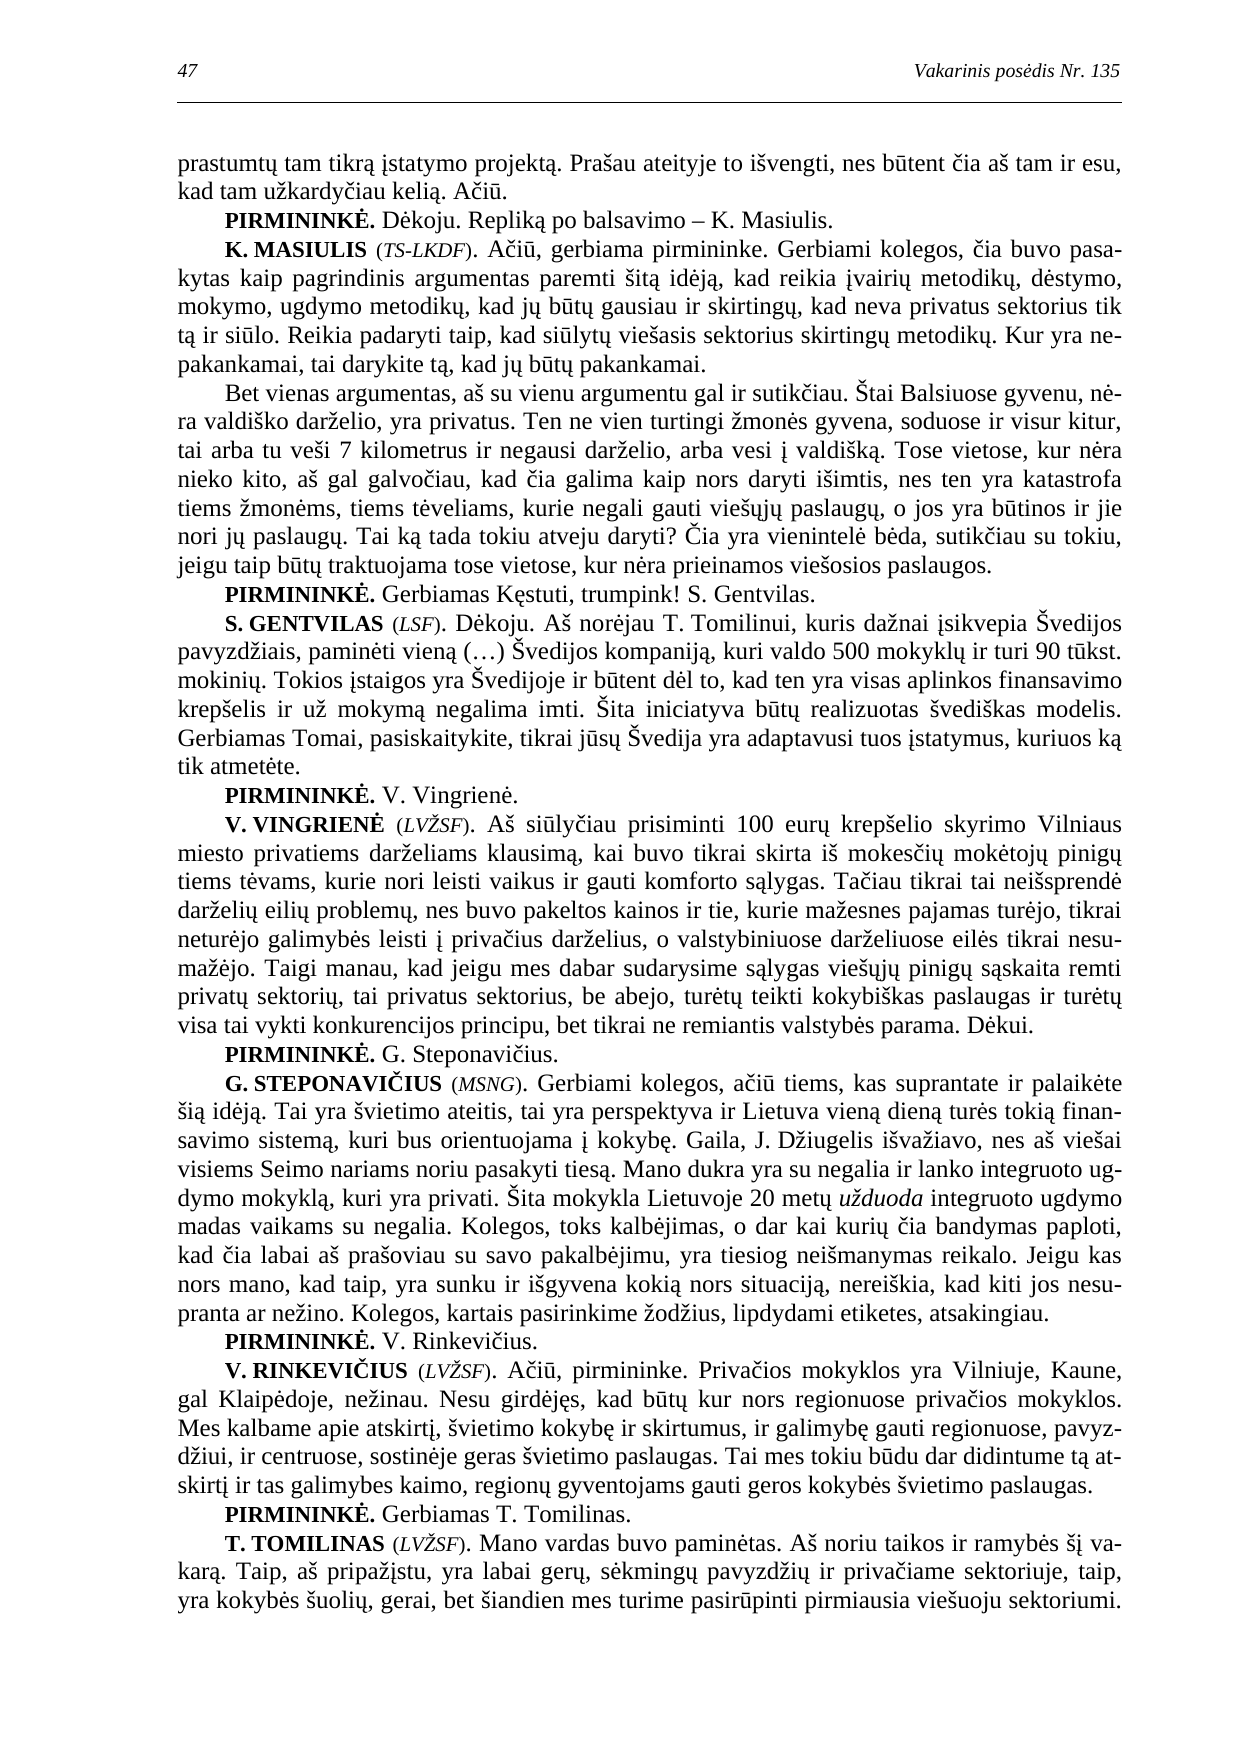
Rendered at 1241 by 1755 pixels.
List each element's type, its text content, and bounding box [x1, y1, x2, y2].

text PIRMININKĖ. Ger­bia­mas T. To­mi­li­nas. [177, 1499, 1122, 1528]
text PIRMININKĖ. V. Rin­ke­vi­čius. [177, 1326, 1122, 1355]
text K. MASIULIS (TS-LKDF). Ačiū, ger­bia­ma pir­mi­nin­ke. Ger­bia­mi ko­le­gos, čia bu­vo pa­sa­ky­tas kaip pa­grin­di­nis ar­gu­men­tas pa­rem­ti ši­tą idė­ją, kad rei­kia įvai­rių me­to­di­kų, dės­ty­mo, mo­ky­mo, ug­dy­mo me­to­di­kų, kad jų bū­tų gau­siau ir skir­tin­gų, kad ne­va pri­va­tus sek­to­rius tik tą ir siū­lo. Rei­kia pa­da­ry­ti taip, kad siū­ly­tų vie­ša­sis sek­to­rius skir­tin­gų me­to­di­kų. Kur yra ne­pa­kan­ka­mai, tai da­ry­ki­te tą, kad jų bū­tų pa­kan­ka­mai. [177, 234, 1122, 378]
text PIRMININKĖ. Dė­ko­ju. Re­pli­ką po bal­sa­vi­mo – K. Ma­siu­lis. [177, 205, 1122, 234]
text pra­stum­tų tam tik­rą įsta­ty­mo pro­jek­tą. Pra­šau at­ei­ty­je to iš­veng­ti, nes bū­tent čia aš tam ir esu, kad tam už­kar­dy­čiau ke­lią. Ačiū. [177, 148, 1122, 205]
text V. RINKEVIČIUS (LVŽSF). Ačiū, pir­mi­nin­ke. Pri­va­čios mo­kyk­los yra Vil­niu­je, Kau­ne, gal Klai­pė­do­je, ne­ži­nau. Ne­su gir­dė­jęs, kad bū­tų kur nors re­gio­nuo­se pri­va­čios mo­kyk­los. Mes kal­ba­me apie at­skir­tį, švie­ti­mo ko­ky­bę ir skir­tu­mus, ir ga­li­my­bę gau­ti re­gio­nuo­se, pa­vyz­džiui, ir cen­truo­se, sos­ti­nė­je ge­ras švie­ti­mo pa­slau­gas. Tai mes to­kiu bū­du dar di­din­tu­me tą at­skir­tį ir tas ga­li­my­bes kai­mo, re­gio­nų gy­ven­to­jams gau­ti ge­ros ko­ky­bės švie­ti­mo pa­slau­gas. [177, 1355, 1122, 1499]
text G. STEPONAVIČIUS (MSNG). Ger­bia­mi ko­le­gos, ačiū tiems, kas su­pran­ta­te ir pa­lai­kė­te šią idė­ją. Tai yra švie­ti­mo at­ei­tis, tai yra per­spek­ty­va ir Lie­tu­va vie­ną die­ną tu­rės to­kią fi­nan­sa­vi­mo sis­te­mą, ku­ri bus orien­tuo­ja­ma į ko­ky­bę. Gai­la, J. Džiu­ge­lis iš­va­žia­vo, nes aš vie­šai vi­siems Sei­mo na­riams no­riu pa­sa­ky­ti tie­są. Ma­no duk­ra yra su ne­ga­lia ir lan­ko in­teg­ruo­to ug­dy­mo mo­kyk­lą, ku­ri yra pri­va­ti. Ši­ta mo­kyk­la Lie­tu­vo­je 20 me­tų už­duo­da in­teg­ruo­to ug­dy­mo ma­das vai­kams su ne­ga­lia. Ko­le­gos, toks kal­bė­ji­mas, o dar kai ku­rių čia ban­dy­mas pa­plo­ti, kad čia la­bai aš pra­šo­viau su sa­vo pa­kal­bė­ji­mu, yra tie­siog ne­iš­ma­ny­mas rei­ka­lo. Jei­gu kas nors ma­no, kad taip, yra sun­ku ir iš­gy­ve­na ko­kią nors si­tu­a­ci­ją, ne­reiš­kia, kad ki­ti jos ne­su­pran­ta ar ne­ži­no. Ko­le­gos, kar­tais pa­si­rin­ki­me žo­džius, lip­dy­da­mi eti­ke­tes, at­sa­kin­giau. [177, 1068, 1122, 1326]
text V. VINGRIENĖ (LVŽSF). Aš siū­ly­čiau pri­si­min­ti 100 eu­rų krep­še­lio sky­ri­mo Vil­niaus mies­to pri­va­tiems dar­že­liams klau­si­mą, kai bu­vo tik­rai skir­ta iš mo­kes­čių mo­kė­to­jų pi­ni­gų tiems tė­vams, ku­rie no­ri leis­ti vai­kus ir gau­ti kom­for­to są­ly­gas. Ta­čiau tik­rai tai ne­iš­spren­dė dar­že­lių ei­lių pro­ble­mų, nes bu­vo pa­kel­tos kai­nos ir tie, ku­rie ma­žes­nes pa­ja­mas tu­rė­jo, tik­rai ne­tu­rė­jo ga­li­my­bės leis­ti į pri­va­čius dar­že­lius, o vals­ty­bi­niuo­se dar­že­liuo­se ei­lės tik­rai ne­su­ma­žė­jo. Tai­gi ma­nau, kad jei­gu mes da­bar su­da­ry­si­me są­ly­gas vie­šų­jų pi­ni­gų są­skai­ta rem­ti pri­va­tų sek­to­rių, tai pri­va­tus sek­to­rius, be abe­jo, tu­rė­tų teik­ti ko­ky­biš­kas pa­slau­gas ir tu­rė­tų vi­sa tai vyk­ti kon­ku­ren­ci­jos prin­ci­pu, bet tik­rai ne re­mian­tis vals­ty­bės pa­ra­ma. Dė­kui. [177, 809, 1122, 1039]
text Bet vie­nas ar­gu­men­tas, aš su vie­nu ar­gu­men­tu gal ir su­tik­čiau. Štai Bal­siuo­se gy­ve­nu, nė­ra val­diš­ko dar­že­lio, yra pri­va­tus. Ten ne vien tur­tin­gi žmo­nės gy­ve­na, so­duo­se ir vi­sur ki­tur, tai ar­ba tu ve­ši 7 ki­lo­met­rus ir ne­gau­si dar­že­lio, ar­ba ve­si į val­diš­ką. To­se vie­to­se, kur nė­ra nie­ko ki­to, aš gal gal­vo­čiau, kad čia ga­li­ma kaip nors da­ry­ti iš­im­tis, nes ten yra ka­tast­ro­fa tiems žmo­nėms, tiems tė­ve­liams, ku­rie ne­ga­li gau­ti vie­šų­jų pa­slau­gų, o jos yra bū­ti­nos ir jie no­ri jų pa­slau­gų. Tai ką ta­da to­kiu at­ve­ju da­ry­ti? Čia yra vie­nin­te­lė bė­da, su­tik­čiau su to­kiu, jei­gu taip bū­tų trak­tuo­ja­ma to­se vie­to­se, kur nė­ra pri­ei­na­mos vie­šo­sios pa­slau­gos. [177, 378, 1122, 579]
text T. TOMILINAS (LVŽSF). Ma­no var­das bu­vo pa­mi­nė­tas. Aš no­riu tai­kos ir ra­my­bės šį va­ka­rą. Taip, aš pri­pa­žįs­tu, yra la­bai ge­rų, sėk­min­gų pa­vyz­džių ir pri­va­čia­me sek­to­riu­je, taip, yra ko­ky­bės šuo­lių, ge­rai, bet šian­dien mes tu­ri­me pa­si­rū­pin­ti pir­miau­sia vie­šuo­ju sek­to­riu­mi. [177, 1528, 1122, 1614]
text PIRMININKĖ. Ger­bia­mas Kęs­tu­ti, trum­pink! S. Gent­vi­las. [177, 579, 1122, 608]
text PIRMININKĖ. G. Ste­po­na­vi­čius. [177, 1039, 1122, 1068]
text PIRMININKĖ. V. Ving­rie­nė. [177, 780, 1122, 809]
text S. GENTVILAS (LSF). Dė­ko­ju. Aš no­rė­jau T. To­mi­li­nui, ku­ris daž­nai įsi­kve­pia Šve­di­jos pa­vyz­džiais, pa­mi­nė­ti vie­ną (…) Šve­di­jos kom­pa­ni­ją, ku­ri val­do 500 mo­kyk­lų ir tu­ri 90 tūkst. mo­ki­nių. To­kios įstai­gos yra Šve­di­jo­je ir bū­tent dėl to, kad ten yra vi­sas ap­lin­kos fi­nan­sa­vi­mo krep­še­lis ir už mo­ky­mą ne­ga­li­ma im­ti. Ši­ta ini­cia­ty­va bū­tų re­a­li­zuo­tas šve­diš­kas mo­de­lis. Ger­bia­mas To­mai, pa­si­skai­ty­ki­te, tik­rai jū­sų Šve­di­ja yra adap­ta­vu­si tuos įsta­ty­mus, ku­riuos ką tik at­me­tė­te. [177, 608, 1122, 780]
